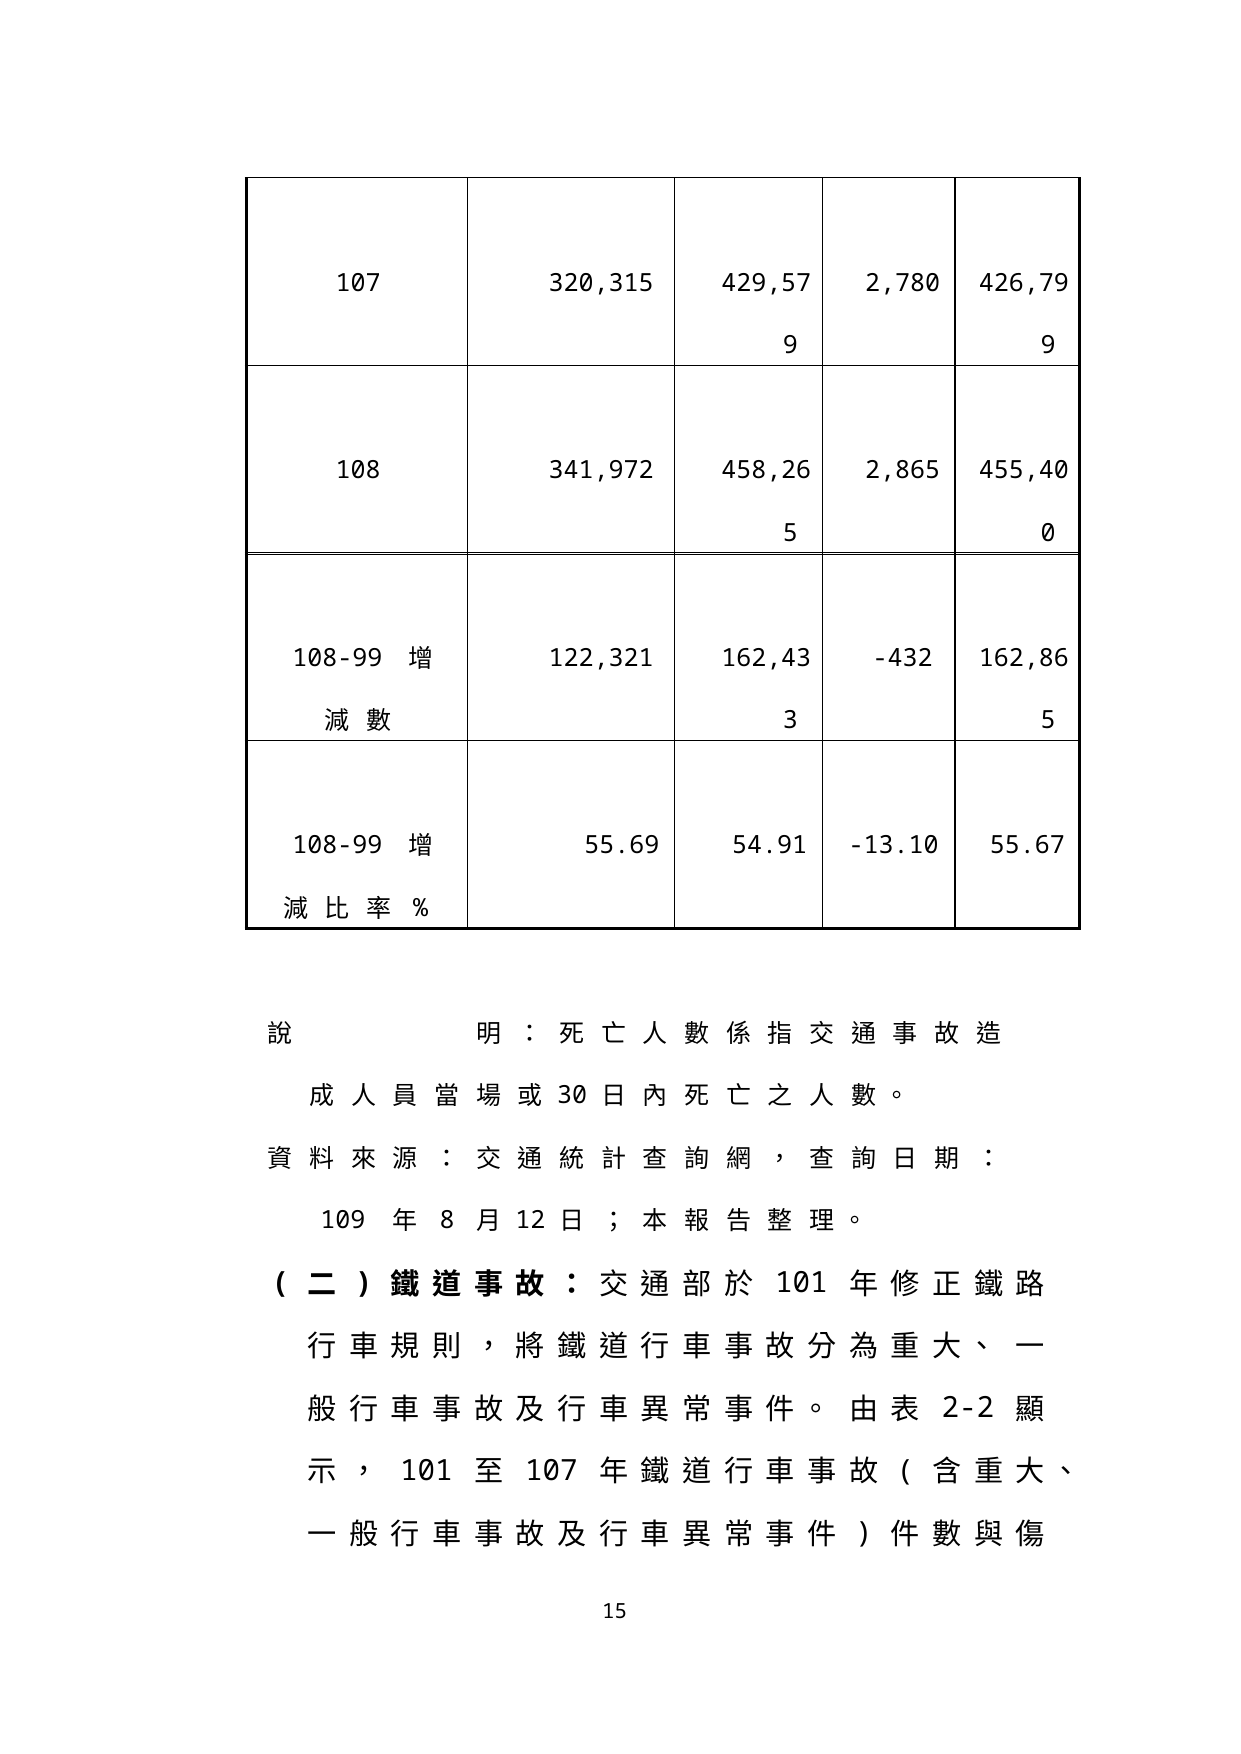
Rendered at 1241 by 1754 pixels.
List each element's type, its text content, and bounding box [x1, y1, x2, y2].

table_cell 108 [248, 366, 467, 552]
table_cell -432 [823, 555, 954, 740]
table_cell 426,799 [956, 178, 1078, 365]
table_cell 55.69 [468, 741, 674, 927]
table_cell 54.91 [675, 741, 822, 927]
table_cell 107 [248, 178, 467, 365]
table_cell -13.10 [823, 741, 954, 927]
table_cell 341,972 [468, 366, 674, 552]
text (二)鐵道事故：交通部於101年修正鐵路行車規則，將鐵道行車事故分為重大、一般行車事故及行車異常事件。由表2-2顯示，101至107年鐵道行車事故(含重大、一般行車事故及行車異常事件)件數與傷亡人數已分別累計達4,565件及827人，平均每年行車事故652.1件，傷亡118.1人。其中臺鐵與高鐵101至107年累計行車事故分別為4,191件及259件，占整體事故之91.81%及5.67%；臺鐵101至107年累計傷亡797人，占整體傷亡人數96.37%(詳表2-2)。 [235, 1240, 1051, 1552]
table_cell 429,579 [675, 178, 822, 365]
table_cell 458,265 [675, 366, 822, 552]
table_cell 108-99增減數 [248, 555, 467, 740]
table_cell 2,780 [823, 178, 954, 365]
text 說 明：死亡人數係指交通事故造成人員當場或30日內死亡之人數。 [236, 990, 1050, 1115]
table_cell 122,321 [468, 555, 674, 740]
table_cell 108-99增減比率% [248, 741, 467, 927]
table_cell 55.67 [956, 741, 1078, 927]
table_cell 320,315 [468, 178, 674, 365]
table_cell 455,400 [956, 366, 1078, 552]
table_cell 162,865 [956, 555, 1078, 740]
text 資料來源：交通統計查詢網，查詢日期：109年8月12日；本報告整理。 [236, 1115, 1050, 1240]
table_cell 2,865 [823, 366, 954, 552]
table_cell 162,433 [675, 555, 822, 740]
